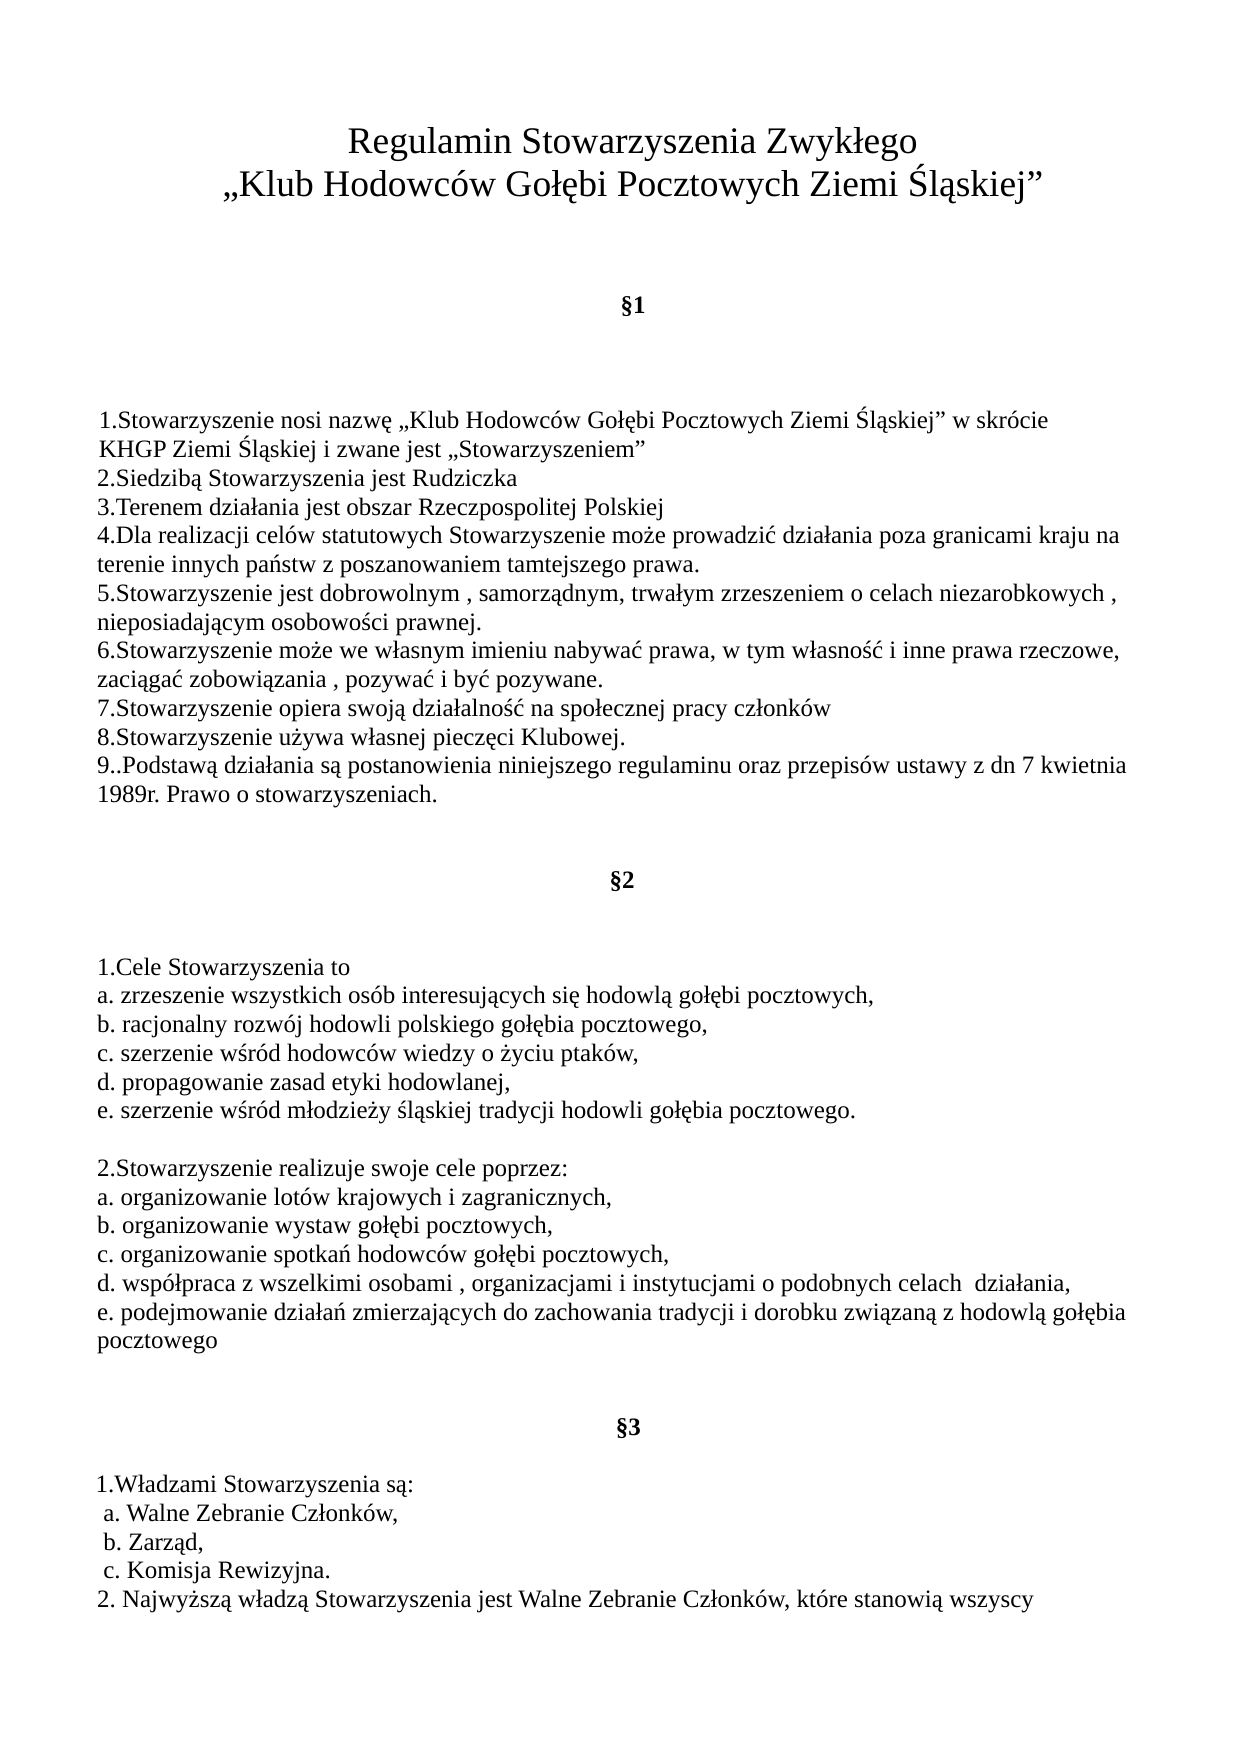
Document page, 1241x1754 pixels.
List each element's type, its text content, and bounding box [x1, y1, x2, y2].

list 6.Stowarzyszenie może we własnym imieniu nabywać prawa, w tym własność i inne prawa rzeczowe, zaciągać zobowiązania , pozywać i być pozywane. [97, 636, 1169, 693]
list 2. Najwyższą władzą Stowarzyszenia jest Walne Zebranie Członków, które stanowią wszyscy [97, 1584, 1169, 1613]
list b. Zarząd, [97, 1527, 1169, 1556]
list 8.Stowarzyszenie używa własnej pieczęci Klubowej. [97, 722, 1169, 751]
list 4.Dla realizacji celów statutowych Stowarzyszenie może prowadzić działania poza granicami kraju na terenie innych państw z poszanowaniem tamtejszego prawa. [97, 521, 1169, 578]
text §1 [97, 262, 1169, 319]
text „Klub Hodowców Gołębi Pocztowych Ziemi Śląskiej” [97, 161, 1169, 204]
list a. organizowanie lotów krajowych i zagranicznych, [97, 1182, 1169, 1211]
list 9..Podstawą działania są postanowienia niniejszego regulaminu oraz przepisów ustawy z dn 7 kwietnia 1989r. Prawo o stowarzyszeniach. [97, 751, 1169, 808]
list d. propagowanie zasad etyki hodowlanej, [97, 1067, 1169, 1096]
list e. szerzenie wśród młodzieży śląskiej tradycji hodowli gołębia pocztowego. [97, 1096, 1169, 1124]
list a. Walne Zebranie Członków, [97, 1498, 1169, 1527]
list 7.Stowarzyszenie opiera swoją działalność na społecznej pracy członków [97, 693, 1169, 722]
text Regulamin Stowarzyszenia Zwykłego [97, 118, 1169, 161]
list 2.Stowarzyszenie realizuje swoje cele poprzez: [97, 1153, 1169, 1182]
list 1.Władzami Stowarzyszenia są: [95, 1469, 1169, 1498]
list c. Komisja Rewizyjna. [97, 1556, 1169, 1584]
list b. racjonalny rozwój hodowli polskiego gołębia pocztowego, [97, 1009, 1169, 1038]
list 5.Stowarzyszenie jest dobrowolnym , samorządnym, trwałym zrzeszeniem o celach niezarobkowych , nieposiadającym osobowości prawnej. [97, 578, 1169, 636]
list 2.Siedzibą Stowarzyszenia jest Rudziczka [97, 463, 1169, 492]
list b. organizowanie wystaw gołębi pocztowych, [97, 1211, 1169, 1239]
list c. szerzenie wśród hodowców wiedzy o życiu ptaków, [97, 1038, 1169, 1067]
text §3 [97, 1412, 1169, 1441]
list c. organizowanie spotkań hodowców gołębi pocztowych, [97, 1239, 1169, 1268]
list 1.Stowarzyszenie nosi nazwę „Klub Hodowców Gołębi Pocztowych Ziemi Śląskiej” w skrócie KHGP Ziemi Śląskiej i zwane jest „Stowarzyszeniem” [98, 406, 1169, 463]
text 1.Cele Stowarzyszenia to [97, 923, 1169, 981]
text §2 [97, 866, 1169, 894]
list 3.Terenem działania jest obszar Rzeczpospolitej Polskiej [97, 492, 1169, 521]
list a. zrzeszenie wszystkich osób interesujących się hodowlą gołębi pocztowych, [97, 981, 1169, 1009]
text d. współpraca z wszelkimi osobami , organizacjami i instytucjami o podobnych celach działania, e. podejmowanie działań zmierzających do zachowania tradycji i dorobku związaną z hodowlą gołębia pocztowego [97, 1268, 1169, 1354]
